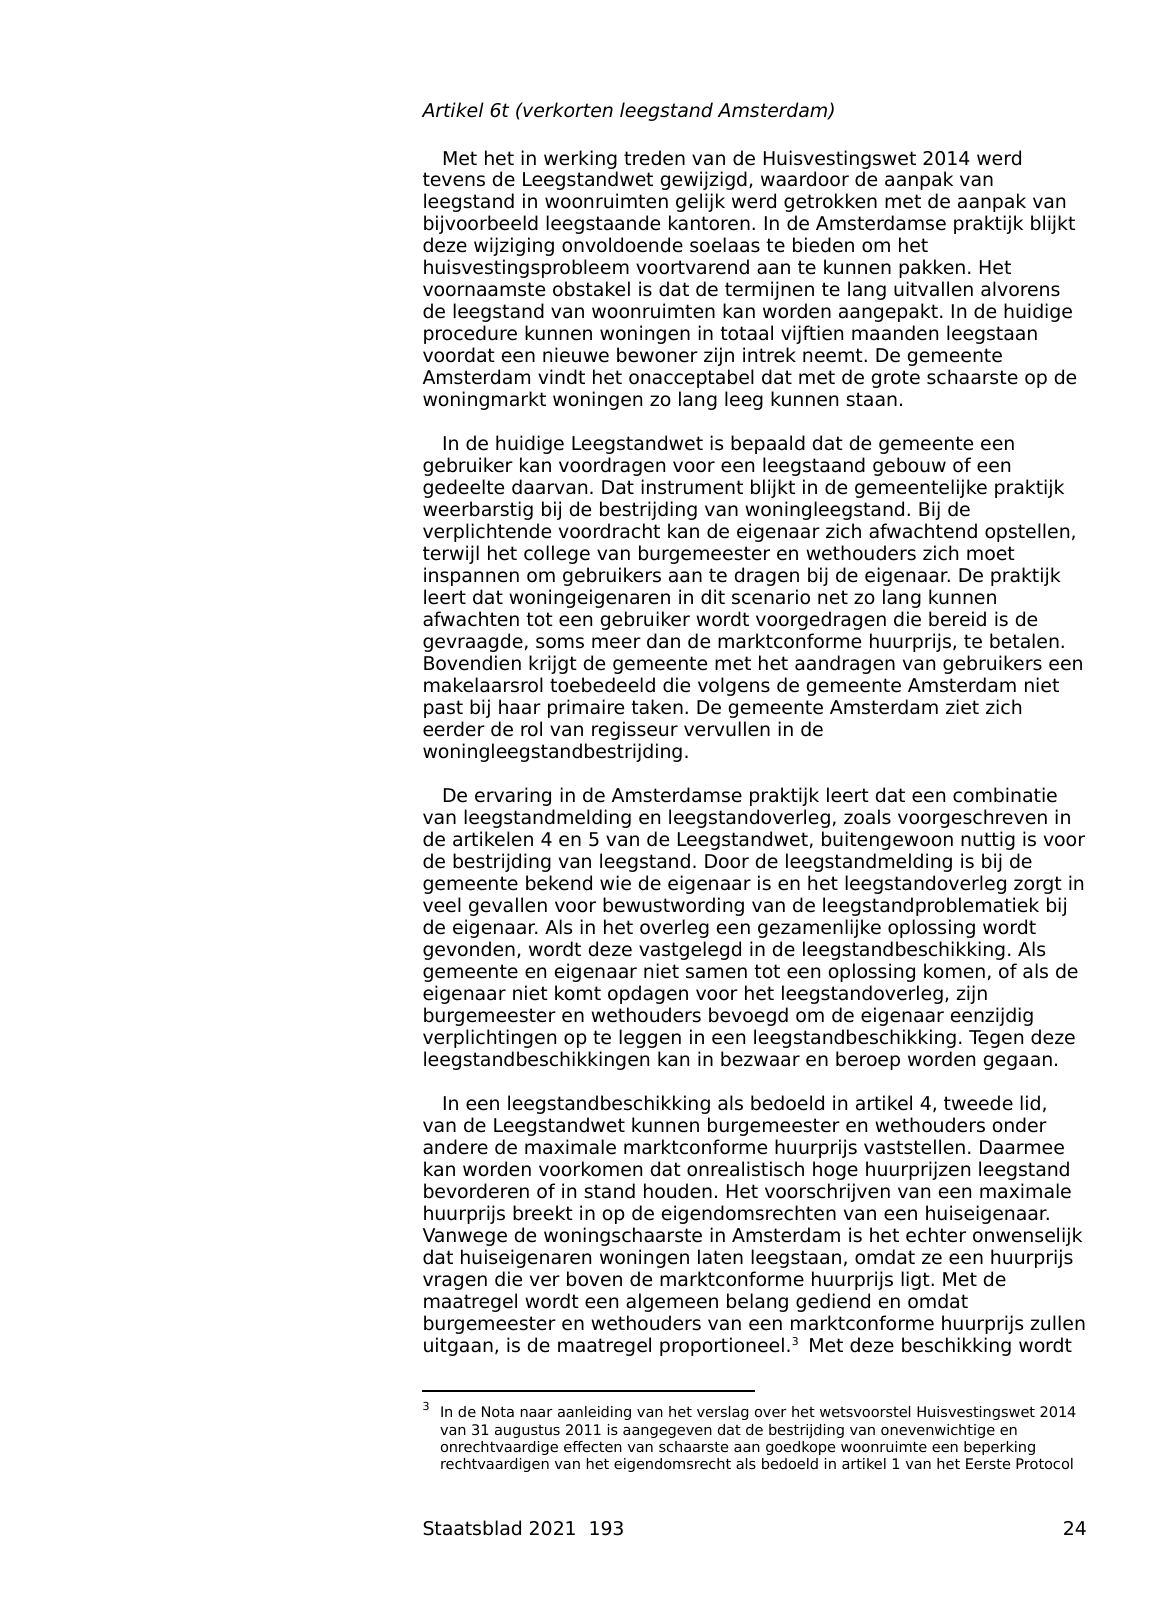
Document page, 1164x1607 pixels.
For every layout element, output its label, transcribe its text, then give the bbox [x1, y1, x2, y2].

text De ervaring in de Amsterdamse praktijk leert dat een combinatie van leegstandmelding en leegstandoverleg, zoals voorgeschreven in de artikelen 4 en 5 van de Leegstandwet, buitengewoon nuttig is voor de bestrijding van leegstand. Door de leegstandmelding is bij de gemeente bekend wie de eigenaar is en het leegstandoverleg zorgt in veel gevallen voor bewustwording van de leegstandproblematiek bij de eigenaar. Als in het overleg een gezamenlijke oplossing wordt gevonden, wordt deze vastgelegd in de leegstandbeschikking. Als gemeente en eigenaar niet samen tot een oplossing komen, of als de eigenaar niet komt opdagen voor het leegstandoverleg, zijn burgemeester en wethouders bevoegd om de eigenaar eenzijdig verplichtingen op te leggen in een leegstandbeschikking. Tegen deze leegstandbeschikkingen kan in bezwaar en beroep worden gegaan. [422, 785, 1087, 1071]
text In een leegstandbeschikking als bedoeld in artikel 4, tweede lid, van de Leegstandwet kunnen burgemeester en wethouders onder andere de maximale marktconforme huurprijs vaststellen. Daarmee kan worden voorkomen dat onrealistisch hoge huurprijzen leegstand bevorderen of in stand houden. Het voorschrijven van een maximale huurprijs breekt in op de eigendomsrechten van een huiseigenaar. Vanwege de woningschaarste in Amsterdam is het echter onwenselijk dat huiseigenaren woningen laten leegstaan, omdat ze een huurprijs vragen die ver boven de marktconforme huurprijs ligt. Met de maatregel wordt een algemeen belang gediend en omdat burgemeester en wethouders van een marktconforme huurprijs zullen uitgaan, is de maatregel proportioneel. Met deze beschikking wordt [422, 1093, 1087, 1357]
text In de huidige Leegstandwet is bepaald dat de gemeente een gebruiker kan voordragen voor een leegstaand gebouw of een gedeelte daarvan. Dat instrument blijkt in de gemeentelijke praktijk weerbarstig bij de bestrijding van woningleegstand. Bij de verplichtende voordracht kan de eigenaar zich afwachtend opstellen, terwijl het college van burgemeester en wethouders zich moet inspannen om gebruikers aan te dragen bij de eigenaar. De praktijk leert dat woningeigenaren in dit scenario net zo lang kunnen afwachten tot een gebruiker wordt voorgedragen die bereid is de gevraagde, soms meer dan de marktconforme huurprijs, te betalen. Bovendien krijgt de gemeente met het aandragen van gebruikers een makelaarsrol toebedeeld die volgens de gemeente Amsterdam niet past bij haar primaire taken. De gemeente Amsterdam ziet zich eerder de rol van regisseur vervullen in de woningleegstandbestrijding. [422, 433, 1087, 763]
subtitle Artikel 6t (verkorten leegstand Amsterdam) [422, 100, 1087, 122]
text In de Nota naar aanleiding van het verslag over het wetsvoorstel Huisvestingswet 2014 van 31 augustus 2011 is aangegeven dat de bestrijding van onevenwichtige en onrechtvaardige effecten van schaarste aan goedkope woonruimte een beperking rechtvaardigen van het eigendomsrecht als bedoeld in artikel 1 van het Eerste Protocol [422, 1400, 1087, 1473]
text Met het in werking treden van de Huisvestingswet 2014 werd tevens de Leegstandwet gewijzigd, waardoor de aanpak van leegstand in woonruimten gelijk werd getrokken met de aanpak van bijvoorbeeld leegstaande kantoren. In de Amsterdamse praktijk blijkt deze wijziging onvoldoende soelaas te bieden om het huisvestingsprobleem voortvarend aan te kunnen pakken. Het voornaamste obstakel is dat de termijnen te lang uitvallen alvorens de leegstand van woonruimten kan worden aangepakt. In de huidige procedure kunnen woningen in totaal vijftien maanden leegstaan voordat een nieuwe bewoner zijn intrek neemt. De gemeente Amsterdam vindt het onacceptabel dat met de grote schaarste op de woningmarkt woningen zo lang leeg kunnen staan. [422, 147, 1087, 411]
